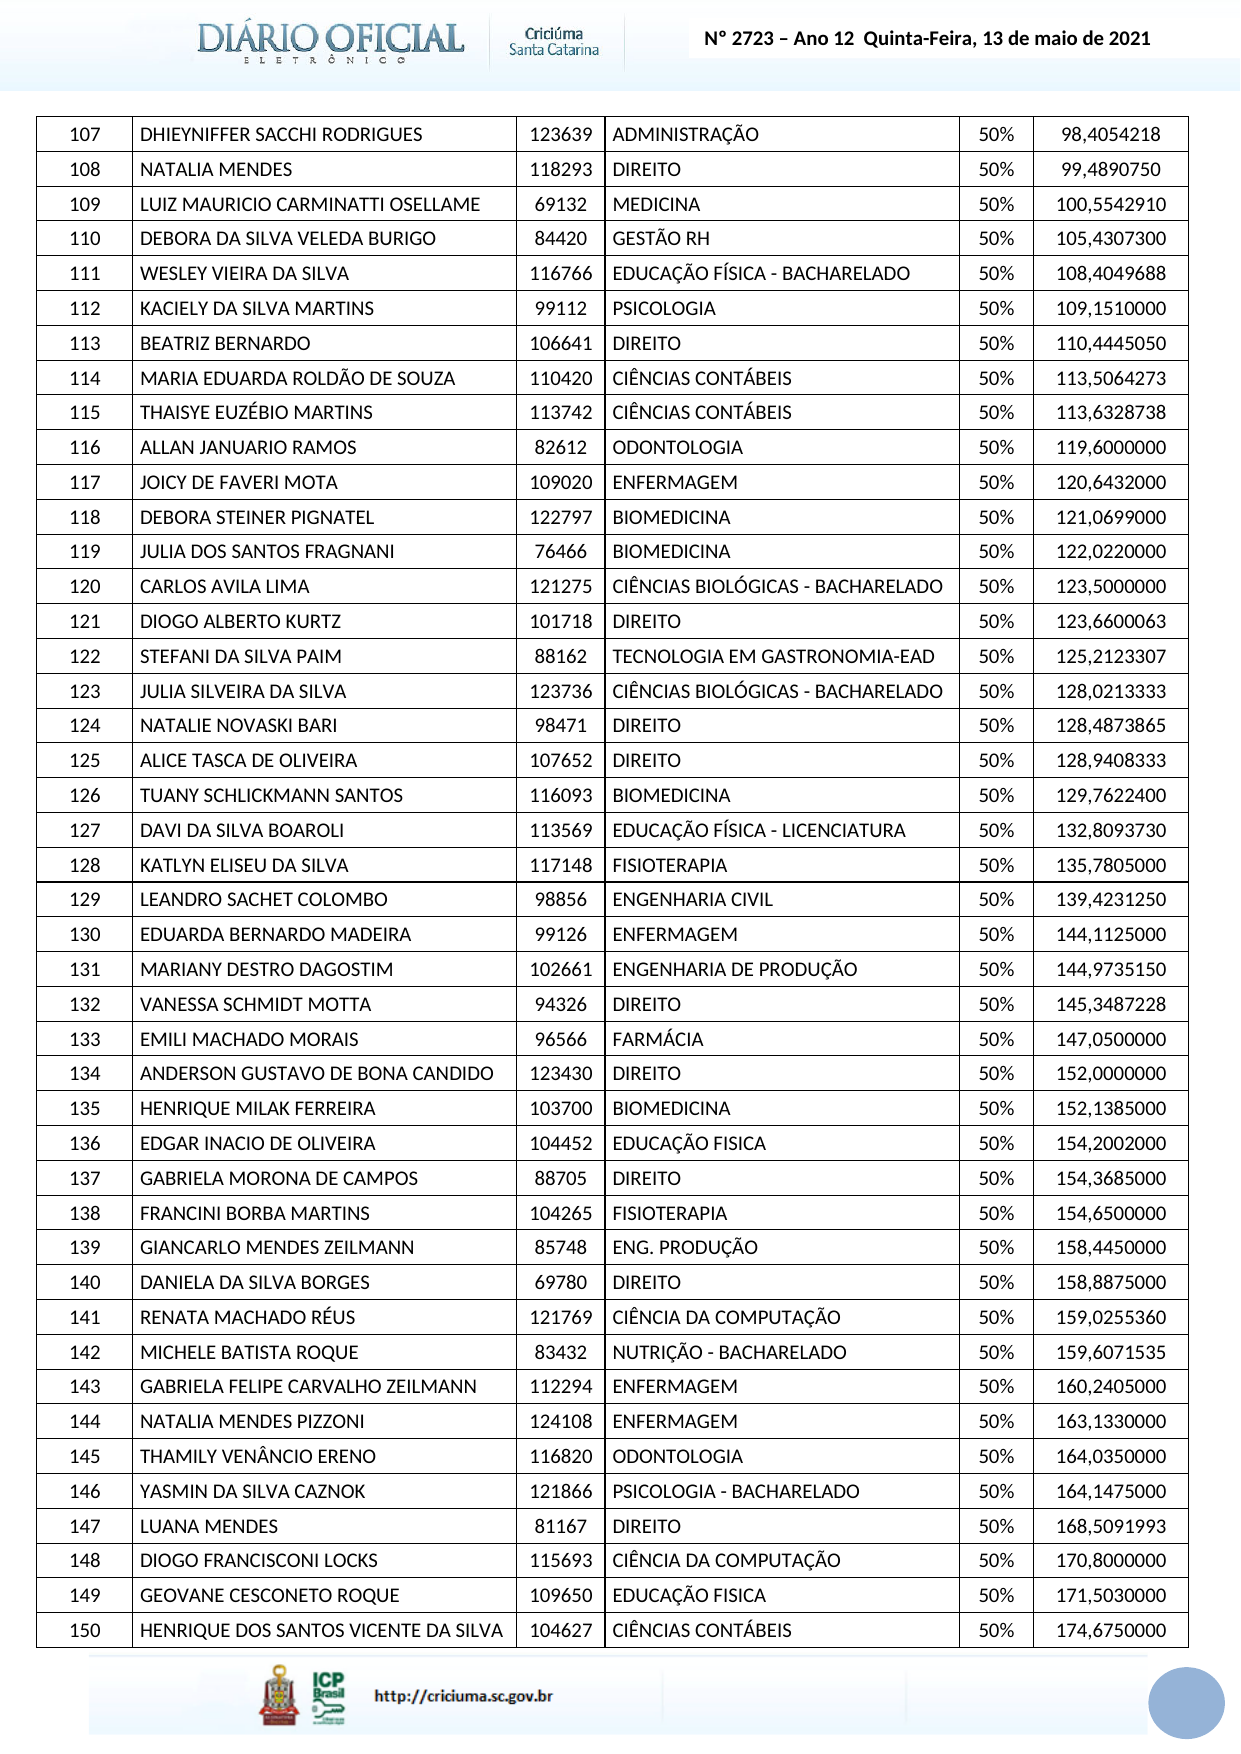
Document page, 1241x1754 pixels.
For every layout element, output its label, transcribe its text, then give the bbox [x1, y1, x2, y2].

table_cell 50% [960, 1230, 1033, 1264]
table_cell 160,2405000 [1034, 1370, 1188, 1403]
table_cell 145 [37, 1439, 132, 1473]
table_cell ENGENHARIA CIVIL [606, 883, 959, 916]
table_cell RENATA MACHADO RÉUS [133, 1300, 516, 1334]
table_cell 98856 [517, 883, 604, 916]
table_cell 50% [960, 1404, 1033, 1438]
table_cell 124 [37, 709, 132, 742]
table_cell 108,4049688 [1034, 256, 1188, 290]
table_cell TECNOLOGIA EM GASTRONOMIA-EAD [606, 639, 959, 673]
table_cell 139,4231250 [1034, 883, 1188, 916]
table_cell 122797 [517, 500, 604, 533]
table_cell CIÊNCIAS CONTÁBEIS [606, 361, 959, 394]
table_cell 132,8093730 [1034, 813, 1188, 847]
table_cell ALICE TASCA DE OLIVEIRA [133, 743, 516, 777]
table_cell 117148 [517, 848, 604, 881]
table_cell ODONTOLOGIA [606, 430, 959, 464]
table_cell 142 [37, 1335, 132, 1368]
table_cell 88162 [517, 639, 604, 673]
table_cell ENGENHARIA DE PRODUÇÃO [606, 952, 959, 986]
table_cell MEDICINA [606, 187, 959, 220]
table_cell 109,1510000 [1034, 291, 1188, 325]
table_cell 99,4890750 [1034, 152, 1188, 186]
table_cell BIOMEDICINA [606, 535, 959, 568]
table_cell 50% [960, 639, 1033, 673]
table_cell 121,0699000 [1034, 500, 1188, 533]
table_cell 154,3685000 [1034, 1161, 1188, 1194]
table_cell 50% [960, 326, 1033, 359]
table_cell GABRIELA MORONA DE CAMPOS [133, 1161, 516, 1194]
table_cell 158,4450000 [1034, 1230, 1188, 1264]
table_cell GABRIELA FELIPE CARVALHO ZEILMANN [133, 1370, 516, 1403]
table_cell 50% [960, 569, 1033, 603]
table_cell 50% [960, 1544, 1033, 1577]
table_cell DHIEYNIFFER SACCHI RODRIGUES [133, 117, 516, 151]
table_cell CARLOS AVILA LIMA [133, 569, 516, 603]
table_cell STEFANI DA SILVA PAIM [133, 639, 516, 673]
table_cell 150 [37, 1613, 132, 1647]
table_cell 50% [960, 1578, 1033, 1612]
table_cell 128,0213333 [1034, 674, 1188, 707]
table_cell 50% [960, 535, 1033, 568]
table_cell 129 [37, 883, 132, 916]
table_cell 98,4054218 [1034, 117, 1188, 151]
table_cell ENFERMAGEM [606, 1404, 959, 1438]
table_cell 113569 [517, 813, 604, 847]
table_cell DIREITO [606, 1509, 959, 1542]
table_cell 132 [37, 987, 132, 1021]
table_cell DIREITO [606, 152, 959, 186]
table_cell EDUCAÇÃO FÍSICA - BACHARELADO [606, 256, 959, 290]
table_cell ENG. PRODUÇÃO [606, 1230, 959, 1264]
table_cell 50% [960, 361, 1033, 394]
table_cell GEOVANE CESCONETO ROQUE [133, 1578, 516, 1612]
table_cell 50% [960, 291, 1033, 325]
table_cell 98471 [517, 709, 604, 742]
table_cell 50% [960, 1126, 1033, 1160]
table_cell PSICOLOGIA [606, 291, 959, 325]
table_cell 113 [37, 326, 132, 359]
table_cell 123430 [517, 1056, 604, 1090]
table_cell FARMÁCIA [606, 1022, 959, 1055]
table_cell 154,2002000 [1034, 1126, 1188, 1160]
table_cell TUANY SCHLICKMANN SANTOS [133, 778, 516, 812]
table_cell 125 [37, 743, 132, 777]
table_cell 123639 [517, 117, 604, 151]
table_cell 113,5064273 [1034, 361, 1188, 394]
table_cell 113742 [517, 395, 604, 429]
table_cell 111 [37, 256, 132, 290]
table_cell 141 [37, 1300, 132, 1334]
table_cell LEANDRO SACHET COLOMBO [133, 883, 516, 916]
table_cell 50% [960, 1335, 1033, 1368]
table_cell 110420 [517, 361, 604, 394]
table_cell 139 [37, 1230, 132, 1264]
table_cell 82612 [517, 430, 604, 464]
table_cell BIOMEDICINA [606, 1091, 959, 1125]
table_cell 50% [960, 430, 1033, 464]
table_cell 50% [960, 1439, 1033, 1473]
table_cell 69132 [517, 187, 604, 220]
table_cell MICHELE BATISTA ROQUE [133, 1335, 516, 1368]
table_cell 88705 [517, 1161, 604, 1194]
table_cell GESTÃO RH [606, 221, 959, 255]
table_cell 147,0500000 [1034, 1022, 1188, 1055]
table_cell ANDERSON GUSTAVO DE BONA CANDIDO [133, 1056, 516, 1090]
table_cell ENFERMAGEM [606, 465, 959, 499]
table_cell 119,6000000 [1034, 430, 1188, 464]
table_cell 123,5000000 [1034, 569, 1188, 603]
table_cell 118 [37, 500, 132, 533]
table_cell 83432 [517, 1335, 604, 1368]
table_cell KACIELY DA SILVA MARTINS [133, 291, 516, 325]
table_cell 144,9735150 [1034, 952, 1188, 986]
table_cell 50% [960, 1022, 1033, 1055]
table_cell FISIOTERAPIA [606, 848, 959, 881]
table_cell DIREITO [606, 604, 959, 638]
table_cell JULIA DOS SANTOS FRAGNANI [133, 535, 516, 568]
table_cell WESLEY VIEIRA DA SILVA [133, 256, 516, 290]
table_cell 50% [960, 674, 1033, 707]
table_cell LUANA MENDES [133, 1509, 516, 1542]
table_cell 116093 [517, 778, 604, 812]
table_cell NATALIA MENDES PIZZONI [133, 1404, 516, 1438]
table_cell 114 [37, 361, 132, 394]
table_cell 128 [37, 848, 132, 881]
table_cell 99112 [517, 291, 604, 325]
table_cell EDUCAÇÃO FISICA [606, 1126, 959, 1160]
table_cell 50% [960, 604, 1033, 638]
table_cell DIREITO [606, 743, 959, 777]
table_cell NATALIE NOVASKI BARI [133, 709, 516, 742]
table_cell 126 [37, 778, 132, 812]
table_cell 76466 [517, 535, 604, 568]
table_cell 163,1330000 [1034, 1404, 1188, 1438]
table_cell DIREITO [606, 709, 959, 742]
table_cell 154,6500000 [1034, 1196, 1188, 1229]
table_cell 159,0255360 [1034, 1300, 1188, 1334]
table_cell NUTRIÇÃO - BACHARELADO [606, 1335, 959, 1368]
table_cell 50% [960, 395, 1033, 429]
table_cell ALLAN JANUARIO RAMOS [133, 430, 516, 464]
table_cell 105,4307300 [1034, 221, 1188, 255]
table_cell HENRIQUE MILAK FERREIRA [133, 1091, 516, 1125]
table_cell ENFERMAGEM [606, 1370, 959, 1403]
table_cell 122 [37, 639, 132, 673]
table_cell 115 [37, 395, 132, 429]
table_cell 50% [960, 883, 1033, 916]
table_cell MARIA EDUARDA ROLDÃO DE SOUZA [133, 361, 516, 394]
table_cell 123,6600063 [1034, 604, 1188, 638]
table_cell 112294 [517, 1370, 604, 1403]
table_cell JOICY DE FAVERI MOTA [133, 465, 516, 499]
table_cell 123 [37, 674, 132, 707]
table_cell DIREITO [606, 1265, 959, 1299]
table_cell 50% [960, 1196, 1033, 1229]
table_cell 50% [960, 952, 1033, 986]
table_cell DIOGO FRANCISCONI LOCKS [133, 1544, 516, 1577]
table_cell 129,7622400 [1034, 778, 1188, 812]
table_cell PSICOLOGIA - BACHARELADO [606, 1474, 959, 1508]
table_cell 149 [37, 1578, 132, 1612]
table_cell CIÊNCIAS CONTÁBEIS [606, 1613, 959, 1647]
table_cell 106641 [517, 326, 604, 359]
table_cell 121769 [517, 1300, 604, 1334]
table_cell DAVI DA SILVA BOAROLI [133, 813, 516, 847]
table_cell 164,1475000 [1034, 1474, 1188, 1508]
table_cell 50% [960, 187, 1033, 220]
table_cell 144,1125000 [1034, 917, 1188, 951]
table_cell BIOMEDICINA [606, 500, 959, 533]
table_cell 94326 [517, 987, 604, 1021]
table_cell 81167 [517, 1509, 604, 1542]
table_cell 102661 [517, 952, 604, 986]
table_cell 50% [960, 778, 1033, 812]
table_cell 164,0350000 [1034, 1439, 1188, 1473]
table_cell ODONTOLOGIA [606, 1439, 959, 1473]
table_cell 143 [37, 1370, 132, 1403]
table_cell 120,6432000 [1034, 465, 1188, 499]
table_cell 109650 [517, 1578, 604, 1612]
table_cell 85748 [517, 1230, 604, 1264]
table_cell 113,6328738 [1034, 395, 1188, 429]
table_cell DIREITO [606, 1056, 959, 1090]
table_cell 50% [960, 1509, 1033, 1542]
table_cell 50% [960, 1370, 1033, 1403]
table_cell 131 [37, 952, 132, 986]
table_cell DIREITO [606, 326, 959, 359]
table_cell CIÊNCIA DA COMPUTAÇÃO [606, 1300, 959, 1334]
table_cell DEBORA DA SILVA VELEDA BURIGO [133, 221, 516, 255]
table_cell 124108 [517, 1404, 604, 1438]
table_cell 107652 [517, 743, 604, 777]
table_cell 84420 [517, 221, 604, 255]
table_cell DIREITO [606, 1161, 959, 1194]
table_cell 116766 [517, 256, 604, 290]
table_cell 50% [960, 1056, 1033, 1090]
table_cell CIÊNCIAS BIOLÓGICAS - BACHARELADO [606, 674, 959, 707]
table_cell 50% [960, 152, 1033, 186]
table_cell 110,4445050 [1034, 326, 1188, 359]
table_cell 69780 [517, 1265, 604, 1299]
table_cell 117 [37, 465, 132, 499]
table_cell 128,4873865 [1034, 709, 1188, 742]
table_cell ENFERMAGEM [606, 917, 959, 951]
table_cell 146 [37, 1474, 132, 1508]
table_cell 50% [960, 256, 1033, 290]
table_cell 109020 [517, 465, 604, 499]
table_cell 50% [960, 500, 1033, 533]
table_cell 145,3487228 [1034, 987, 1188, 1021]
table_cell 116820 [517, 1439, 604, 1473]
table_cell 122,0220000 [1034, 535, 1188, 568]
table_cell 99126 [517, 917, 604, 951]
table_cell LUIZ MAURICIO CARMINATTI OSELLAME [133, 187, 516, 220]
table_cell 138 [37, 1196, 132, 1229]
table_cell GIANCARLO MENDES ZEILMANN [133, 1230, 516, 1264]
table_cell 133 [37, 1022, 132, 1055]
table_cell 159,6071535 [1034, 1335, 1188, 1368]
table_cell DIOGO ALBERTO KURTZ [133, 604, 516, 638]
table_cell EDUCAÇÃO FÍSICA - LICENCIATURA [606, 813, 959, 847]
table_cell 140 [37, 1265, 132, 1299]
table_cell 137 [37, 1161, 132, 1194]
table_cell 128,9408333 [1034, 743, 1188, 777]
table_cell 107 [37, 117, 132, 151]
table_cell EDUARDA BERNARDO MADEIRA [133, 917, 516, 951]
table_cell 50% [960, 465, 1033, 499]
table_cell CIÊNCIAS CONTÁBEIS [606, 395, 959, 429]
table_cell 171,5030000 [1034, 1578, 1188, 1612]
table_cell 135 [37, 1091, 132, 1125]
table_cell 125,2123307 [1034, 639, 1188, 673]
table_cell 136 [37, 1126, 132, 1160]
table_cell 121866 [517, 1474, 604, 1508]
table_cell 168,5091993 [1034, 1509, 1188, 1542]
table_cell 50% [960, 743, 1033, 777]
table_cell FISIOTERAPIA [606, 1196, 959, 1229]
table_cell 121275 [517, 569, 604, 603]
table_cell 135,7805000 [1034, 848, 1188, 881]
table_cell EMILI MACHADO MORAIS [133, 1022, 516, 1055]
table_cell 50% [960, 1265, 1033, 1299]
table_cell 50% [960, 1300, 1033, 1334]
table_cell BIOMEDICINA [606, 778, 959, 812]
table_cell 50% [960, 1161, 1033, 1194]
table_cell YASMIN DA SILVA CAZNOK [133, 1474, 516, 1508]
table_cell 127 [37, 813, 132, 847]
table_cell DEBORA STEINER PIGNATEL [133, 500, 516, 533]
table_cell CIÊNCIA DA COMPUTAÇÃO [606, 1544, 959, 1577]
table_cell KATLYN ELISEU DA SILVA [133, 848, 516, 881]
table_cell 118293 [517, 152, 604, 186]
table_cell 120 [37, 569, 132, 603]
table_cell 50% [960, 813, 1033, 847]
table_cell 134 [37, 1056, 132, 1090]
table_cell HENRIQUE DOS SANTOS VICENTE DA SILVA [133, 1613, 516, 1647]
table_cell 100,5542910 [1034, 187, 1188, 220]
table_cell NATALIA MENDES [133, 152, 516, 186]
table_cell BEATRIZ BERNARDO [133, 326, 516, 359]
table_cell FRANCINI BORBA MARTINS [133, 1196, 516, 1229]
table_cell 50% [960, 709, 1033, 742]
table_cell 123736 [517, 674, 604, 707]
table_cell 109 [37, 187, 132, 220]
table_cell 101718 [517, 604, 604, 638]
table_cell EDGAR INACIO DE OLIVEIRA [133, 1126, 516, 1160]
table_cell 108 [37, 152, 132, 186]
table_cell 104627 [517, 1613, 604, 1647]
table_cell THAISYE EUZÉBIO MARTINS [133, 395, 516, 429]
table_cell 158,8875000 [1034, 1265, 1188, 1299]
table_cell EDUCAÇÃO FISICA [606, 1578, 959, 1612]
table_cell VANESSA SCHMIDT MOTTA [133, 987, 516, 1021]
table_cell 121 [37, 604, 132, 638]
table_cell 116 [37, 430, 132, 464]
table_cell 144 [37, 1404, 132, 1438]
table_cell ADMINISTRAÇÃO [606, 117, 959, 151]
table_cell 50% [960, 117, 1033, 151]
table_cell 152,1385000 [1034, 1091, 1188, 1125]
table_cell 130 [37, 917, 132, 951]
table_cell JULIA SILVEIRA DA SILVA [133, 674, 516, 707]
table_cell DANIELA DA SILVA BORGES [133, 1265, 516, 1299]
table_cell 148 [37, 1544, 132, 1577]
table_cell 104452 [517, 1126, 604, 1160]
table_cell 50% [960, 848, 1033, 881]
table_cell 115693 [517, 1544, 604, 1577]
table_cell 104265 [517, 1196, 604, 1229]
table_cell 174,6750000 [1034, 1613, 1188, 1647]
table_cell 50% [960, 987, 1033, 1021]
table_cell 50% [960, 1474, 1033, 1508]
table_cell 96566 [517, 1022, 604, 1055]
table_cell 103700 [517, 1091, 604, 1125]
table_cell 170,8000000 [1034, 1544, 1188, 1577]
table_cell 50% [960, 1613, 1033, 1647]
table_cell 112 [37, 291, 132, 325]
table_cell MARIANY DESTRO DAGOSTIM [133, 952, 516, 986]
table_cell 50% [960, 221, 1033, 255]
table_cell 119 [37, 535, 132, 568]
table_cell CIÊNCIAS BIOLÓGICAS - BACHARELADO [606, 569, 959, 603]
table_cell DIREITO [606, 987, 959, 1021]
table_cell 50% [960, 917, 1033, 951]
table_cell THAMILY VENÂNCIO ERENO [133, 1439, 516, 1473]
table_cell 147 [37, 1509, 132, 1542]
table_cell 152,0000000 [1034, 1056, 1188, 1090]
table_cell 110 [37, 221, 132, 255]
table_cell 50% [960, 1091, 1033, 1125]
